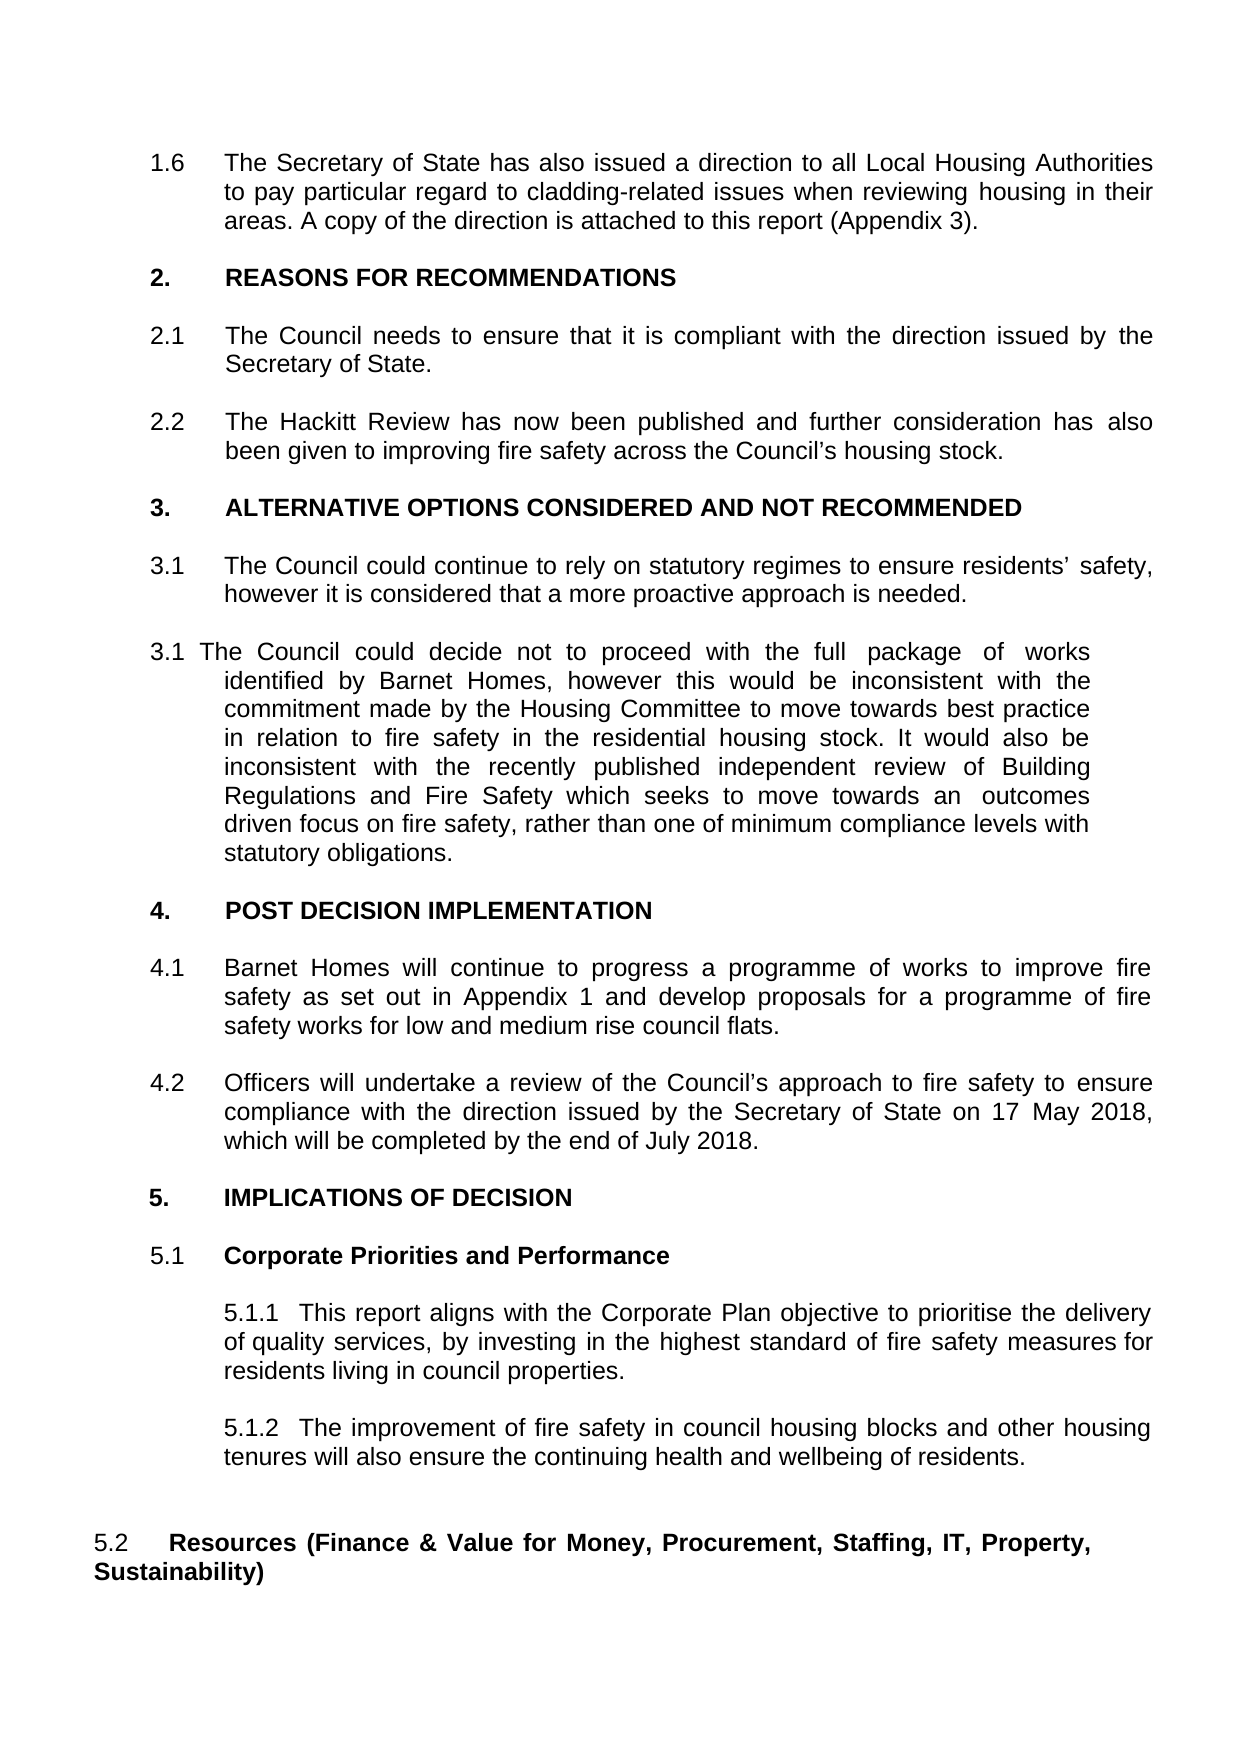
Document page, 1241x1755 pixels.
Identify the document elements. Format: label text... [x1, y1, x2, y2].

list The Secretary of State has also issued a direction to all Local Housing Authorities to pay particular regard to cladding-related issues when reviewing housing in their areas. A copy of the direction is attached to this report (Appendix 3). [150, 148, 1153, 234]
subtitle IMPLICATIONS OF DECISION [149, 1183, 1153, 1212]
list Officers will undertake a review of the Council’s approach to fire safety to ensure compliance with the direction issued by the Secretary of State on 17 May 2018, which will be completed by the end of July 2018. [150, 1068, 1153, 1154]
subtitle Corporate Priorities and Performance [150, 1241, 1153, 1269]
list Barnet Homes will continue to progress a programme of works to improve fire safety as set out in Appendix 1 and develop proposals for a programme of fire safety works for low and medium rise council flats. [150, 953, 1153, 1039]
subtitle REASONS FOR RECOMMENDATIONS [150, 263, 1153, 292]
subtitle ALTERNATIVE OPTIONS CONSIDERED AND NOT RECOMMENDED [150, 493, 1153, 522]
list The Hackitt Review has now been published and further consideration has also been given to improving fire safety across the Council’s housing stock. [150, 407, 1153, 464]
list This report aligns with the Corporate Plan objective to prioritise the delivery of quality services, by investing in the highest standard of fire safety measures for residents living in council properties. [224, 1298, 1153, 1384]
text 3.1 The Council could decide not to proceed with the full package of works identified by Barnet Homes, however this would be inconsistent with the commitment made by the Housing Committee to move towards best practice in relation to fire safety in the residential housing stock. It would also be inconsistent with the recently published independent review of Building Regulations and Fire Safety which seeks to move towards an outcomes driven focus on fire safety, rather than one of minimum compliance levels with statutory obligations. [150, 637, 1091, 867]
subtitle POST DECISION IMPLEMENTATION [150, 896, 1153, 924]
list The Council could continue to rely on statutory regimes to ensure residents’ safety, however it is considered that a more proactive approach is needed. [150, 551, 1153, 608]
list The improvement of fire safety in council housing blocks and other housing tenures will also ensure the continuing health and wellbeing of residents. [224, 1413, 1153, 1471]
list The Council needs to ensure that it is compliant with the direction issued by the Secretary of State. [150, 321, 1153, 378]
subtitle Resources (Finance & Value for Money, Procurement, Staffing, IT, Property, Sustainability) [94, 1528, 1091, 1586]
